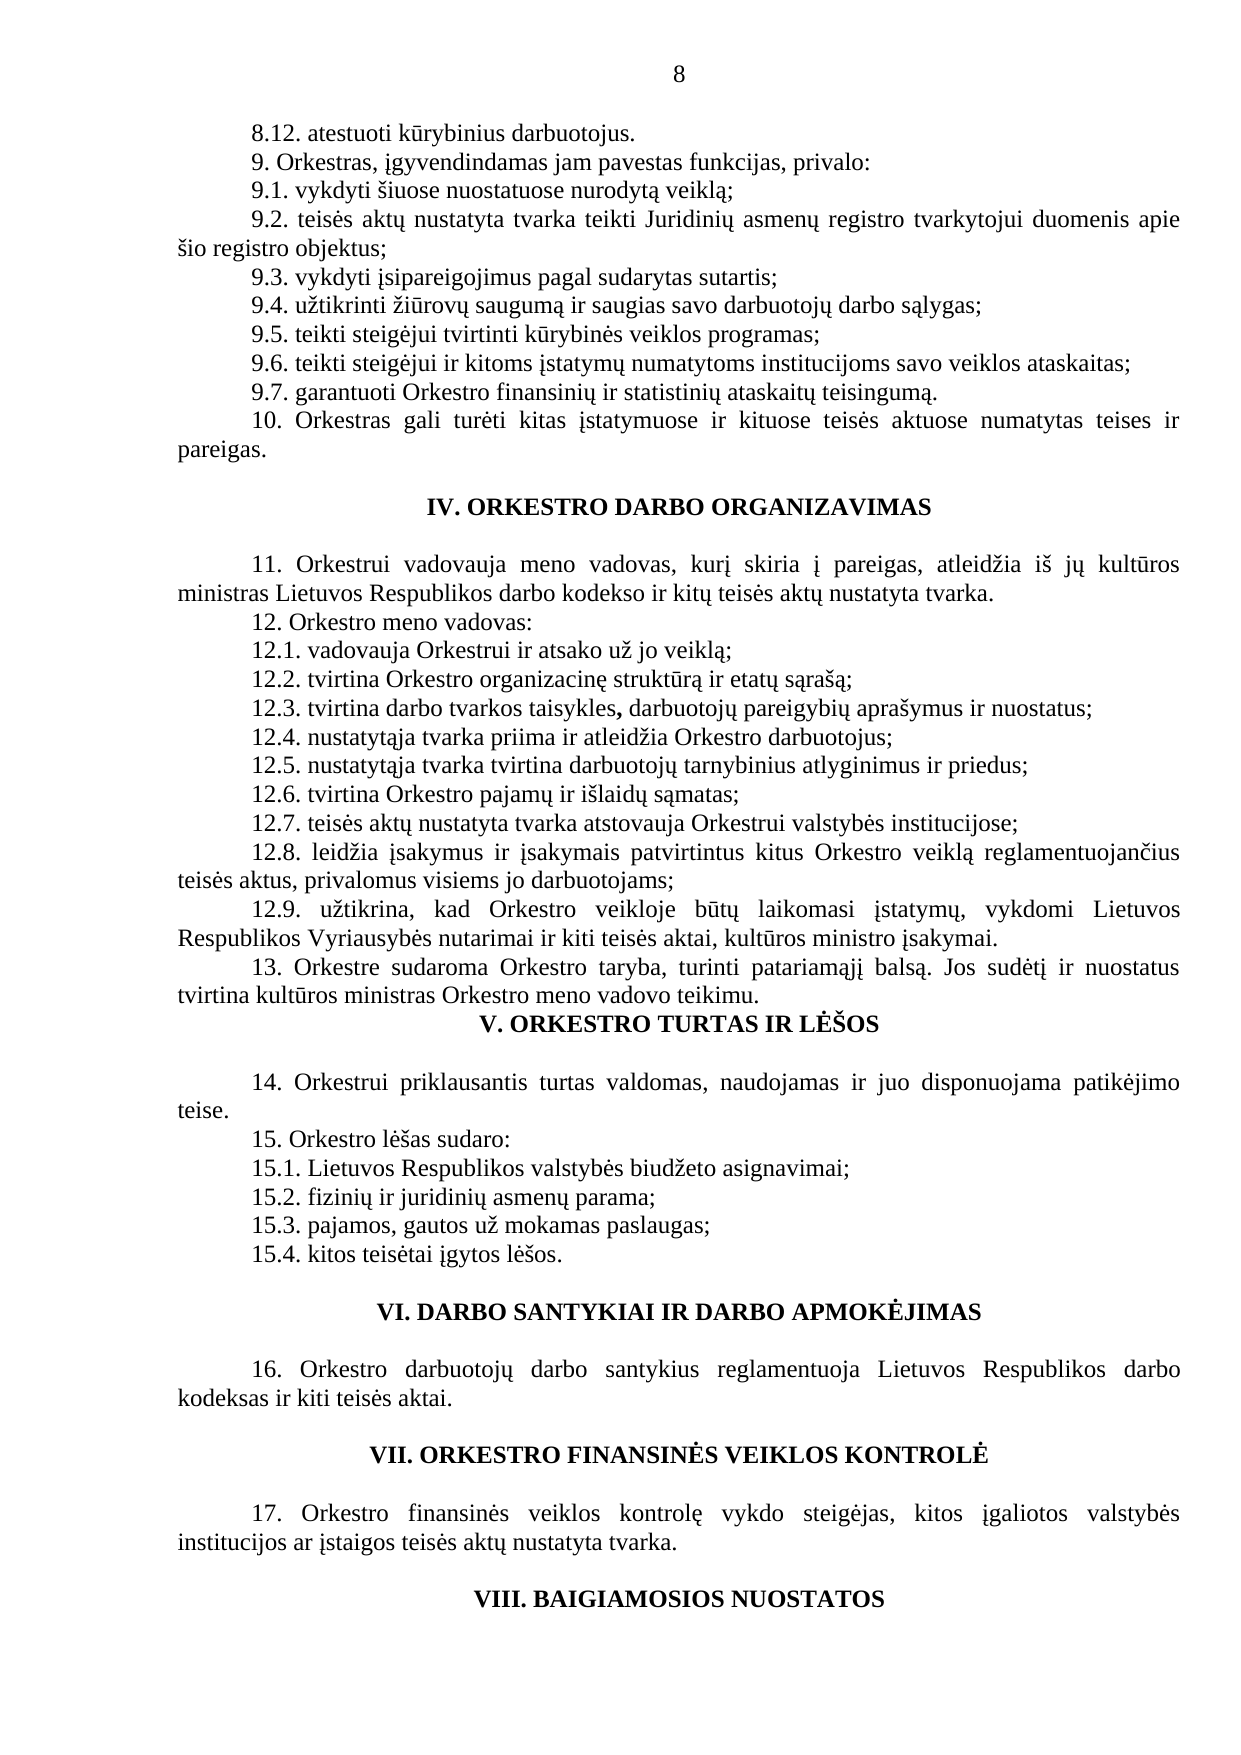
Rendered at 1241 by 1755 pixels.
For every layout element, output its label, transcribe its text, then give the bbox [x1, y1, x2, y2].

text 12.5. nustatytąja tvarka tvirtina darbuotojų tarnybinius atlyginimus ir priedus; [177, 751, 1181, 779]
text V. ORKESTRO TURTAS IR LĖŠOS [177, 1009, 1181, 1038]
text 14. Orkestrui priklausantis turtas valdomas, naudojamas ir juo disponuojama patikėjimo teise. [177, 1067, 1181, 1124]
text 15.4. kitos teisėtai įgytos lėšos. [177, 1239, 1181, 1268]
text VI. DARBO SANTYKIAI IR DARBO APMOKĖJIMAS [177, 1297, 1181, 1326]
text 13. Orkestre sudaroma Orkestro taryba, turinti patariamąjį balsą. Jos sudėtį ir nuostatus tvirtina kultūros ministras Orkestro meno vadovo teikimu. [177, 952, 1181, 1009]
text 9.7. garantuoti Orkestro finansinių ir statistinių ataskaitų teisingumą. [177, 377, 1181, 406]
text 8.12. atestuoti kūrybinius darbuotojus. [177, 118, 1181, 147]
text 12.7. teisės aktų nustatyta tvarka atstovauja Orkestrui valstybės institucijose; [177, 808, 1181, 837]
text 12.1. vadovauja Orkestrui ir atsako už jo veiklą; [177, 636, 1181, 664]
text 15.1. Lietuvos Respublikos valstybės biudžeto asignavimai; [177, 1153, 1181, 1182]
text 9.3. vykdyti įsipareigojimus pagal sudarytas sutartis; [177, 262, 1181, 291]
text 16. Orkestro darbuotojų darbo santykius reglamentuoja Lietuvos Respublikos darbo kodeksas ir kiti teisės aktai. [177, 1354, 1181, 1412]
text 12.2. tvirtina Orkestro organizacinę struktūrą ir etatų sąrašą; [177, 664, 1181, 693]
text 9.6. teikti steigėjui ir kitoms įstatymų numatytoms institucijoms savo veiklos ataskaitas; [177, 348, 1181, 377]
text 15. Orkestro lėšas sudaro: [177, 1124, 1181, 1153]
text 12.8. leidžia įsakymus ir įsakymais patvirtintus kitus Orkestro veiklą reglamentuojančius teisės aktus, privalomus visiems jo darbuotojams; [177, 837, 1181, 894]
text 9.2. teisės aktų nustatyta tvarka teikti Juridinių asmenų registro tvarkytojui duomenis apie šio registro objektus; [177, 204, 1181, 262]
text 9.5. teikti steigėjui tvirtinti kūrybinės veiklos programas; [177, 319, 1181, 348]
text 12.9. užtikrina, kad Orkestro veikloje būtų laikomasi įstatymų, vykdomi Lietuvos Respublikos Vyriausybės nutarimai ir kiti teisės aktai, kultūros ministro įsakymai. [177, 894, 1181, 952]
text 9. Orkestras, įgyvendindamas jam pavestas funkcijas, privalo: [177, 147, 1181, 176]
text VIII. BAIGIAMOSIOS NUOSTATOS [177, 1584, 1181, 1613]
text 15.3. pajamos, gautos už mokamas paslaugas; [177, 1211, 1181, 1239]
text 10. Orkestras gali turėti kitas įstatymuose ir kituose teisės aktuose numatytas teises ir pareigas. [177, 406, 1181, 463]
text 9.1. vykdyti šiuose nuostatuose nurodytą veiklą; [177, 176, 1181, 204]
text 17. Orkestro finansinės veiklos kontrolę vykdo steigėjas, kitos įgaliotos valstybės institucijos ar įstaigos teisės aktų nustatyta tvarka. [177, 1498, 1181, 1556]
text 12.4. nustatytąja tvarka priima ir atleidžia Orkestro darbuotojus; [177, 722, 1181, 751]
text 11. Orkestrui vadovauja meno vadovas, kurį skiria į pareigas, atleidžia iš jų kultūros ministras Lietuvos Respublikos darbo kodekso ir kitų teisės aktų nustatyta tvarka. [177, 549, 1181, 607]
text 9.4. užtikrinti žiūrovų saugumą ir saugias savo darbuotojų darbo sąlygas; [177, 291, 1181, 319]
text IV. ORKESTRO DARBO ORGANIZAVIMAS [177, 492, 1181, 521]
text 12.3. tvirtina darbo tvarkos taisykles, darbuotojų pareigybių aprašymus ir nuostatus; [177, 693, 1181, 722]
text 12. Orkestro meno vadovas: [177, 607, 1181, 636]
text 12.6. tvirtina Orkestro pajamų ir išlaidų sąmatas; [177, 779, 1181, 808]
text VII. ORKESTRO FINANSINĖS VEIKLOS KONTROLĖ [177, 1441, 1181, 1469]
text 15.2. fizinių ir juridinių asmenų parama; [177, 1182, 1181, 1211]
